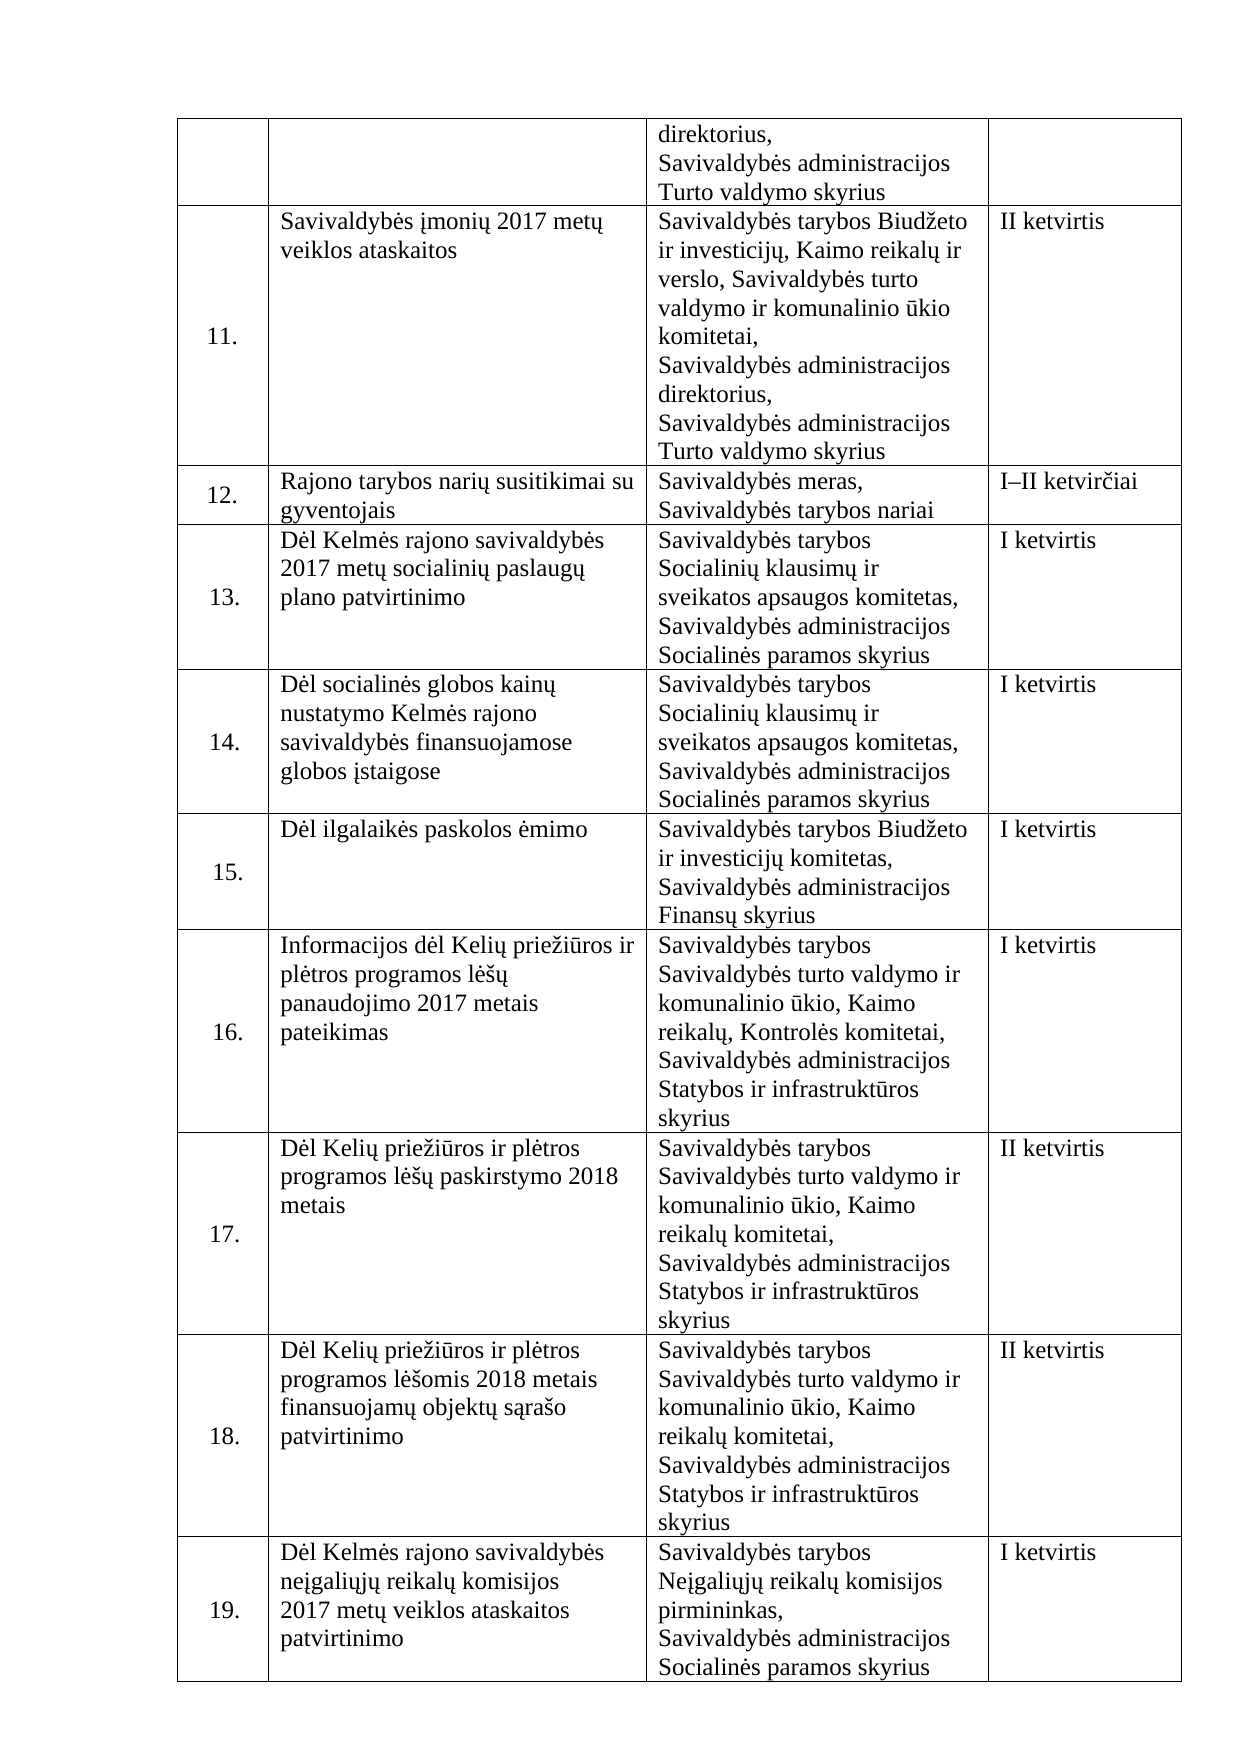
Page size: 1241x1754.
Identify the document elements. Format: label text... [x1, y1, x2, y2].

table_cell Rajono tarybos narių susitikimai su gyventojais [269, 466, 646, 524]
table_cell II ketvirtis [989, 1335, 1181, 1536]
table_cell [269, 119, 646, 205]
table_cell 12. [178, 466, 268, 524]
table_cell Savivaldybės tarybos Savivaldybės turto valdymo ir komunalinio ūkio, Kaimo reikalų, Kontrolės komitetai, Savivaldybės administracijos Statybos ir infrastruktūros skyrius [647, 930, 988, 1132]
table_cell II ketvirtis [989, 1133, 1181, 1334]
table_cell I–II ketvirčiai [989, 466, 1181, 524]
table_cell I ketvirtis [989, 670, 1181, 813]
table_cell I ketvirtis [989, 1537, 1181, 1681]
table_cell Savivaldybės tarybos Neįgaliųjų reikalų komisijos pirmininkas, Savivaldybės administracijos Socialinės paramos skyrius [647, 1537, 988, 1681]
table_cell 11. [178, 206, 268, 465]
table_cell I ketvirtis [989, 814, 1181, 929]
table_cell Savivaldybės įmonių 2017 metų veiklos ataskaitos [269, 206, 646, 465]
table_cell Dėl Kelių priežiūros ir plėtros programos lėšų paskirstymo 2018 metais [269, 1133, 646, 1334]
table_cell Savivaldybės meras, Savivaldybės tarybos nariai [647, 466, 988, 524]
table_cell I ketvirtis [989, 525, 1181, 668]
table_cell I ketvirtis [989, 930, 1181, 1132]
table_cell Dėl socialinės globos kainų nustatymo Kelmės rajono savivaldybės finansuojamose globos įstaigose [269, 670, 646, 813]
table_cell II ketvirtis [989, 206, 1181, 465]
table_cell Savivaldybės tarybos Socialinių klausimų ir sveikatos apsaugos komitetas, Savivaldybės administracijos Socialinės paramos skyrius [647, 525, 988, 668]
table_cell 18. [178, 1335, 268, 1536]
table_cell 17. [178, 1133, 268, 1334]
table_cell 16. [178, 930, 268, 1132]
table_cell direktorius, Savivaldybės administracijos Turto valdymo skyrius [647, 119, 988, 205]
table_cell Dėl ilgalaikės paskolos ėmimo [269, 814, 646, 929]
table_cell 14. [178, 670, 268, 813]
table_cell Savivaldybės tarybos Savivaldybės turto valdymo ir komunalinio ūkio, Kaimo reikalų komitetai, Savivaldybės administracijos Statybos ir infrastruktūros skyrius [647, 1133, 988, 1334]
table_cell Savivaldybės tarybos Savivaldybės turto valdymo ir komunalinio ūkio, Kaimo reikalų komitetai, Savivaldybės administracijos Statybos ir infrastruktūros skyrius [647, 1335, 988, 1536]
table_cell Savivaldybės tarybos Biudžeto ir investicijų, Kaimo reikalų ir verslo, Savivaldybės turto valdymo ir komunalinio ūkio komitetai, Savivaldybės administracijos direktorius, Savivaldybės administracijos Turto valdymo skyrius [647, 206, 988, 465]
table_cell 15. [178, 814, 268, 929]
table_cell Dėl Kelių priežiūros ir plėtros programos lėšomis 2018 metais finansuojamų objektų sąrašo patvirtinimo [269, 1335, 646, 1536]
table_cell Savivaldybės tarybos Socialinių klausimų ir sveikatos apsaugos komitetas, Savivaldybės administracijos Socialinės paramos skyrius [647, 670, 988, 813]
table_cell Savivaldybės tarybos Biudžeto ir investicijų komitetas, Savivaldybės administracijos Finansų skyrius [647, 814, 988, 929]
table_cell 19. [178, 1537, 268, 1681]
table_cell Dėl Kelmės rajono savivaldybės 2017 metų socialinių paslaugų plano patvirtinimo [269, 525, 646, 668]
table_cell [989, 119, 1181, 205]
table_cell 13. [178, 525, 268, 668]
table_cell Informacijos dėl Kelių priežiūros ir plėtros programos lėšų panaudojimo 2017 metais pateikimas [269, 930, 646, 1132]
table_cell [178, 119, 268, 205]
table_cell Dėl Kelmės rajono savivaldybės neįgaliųjų reikalų komisijos 2017 metų veiklos ataskaitos patvirtinimo [269, 1537, 646, 1681]
